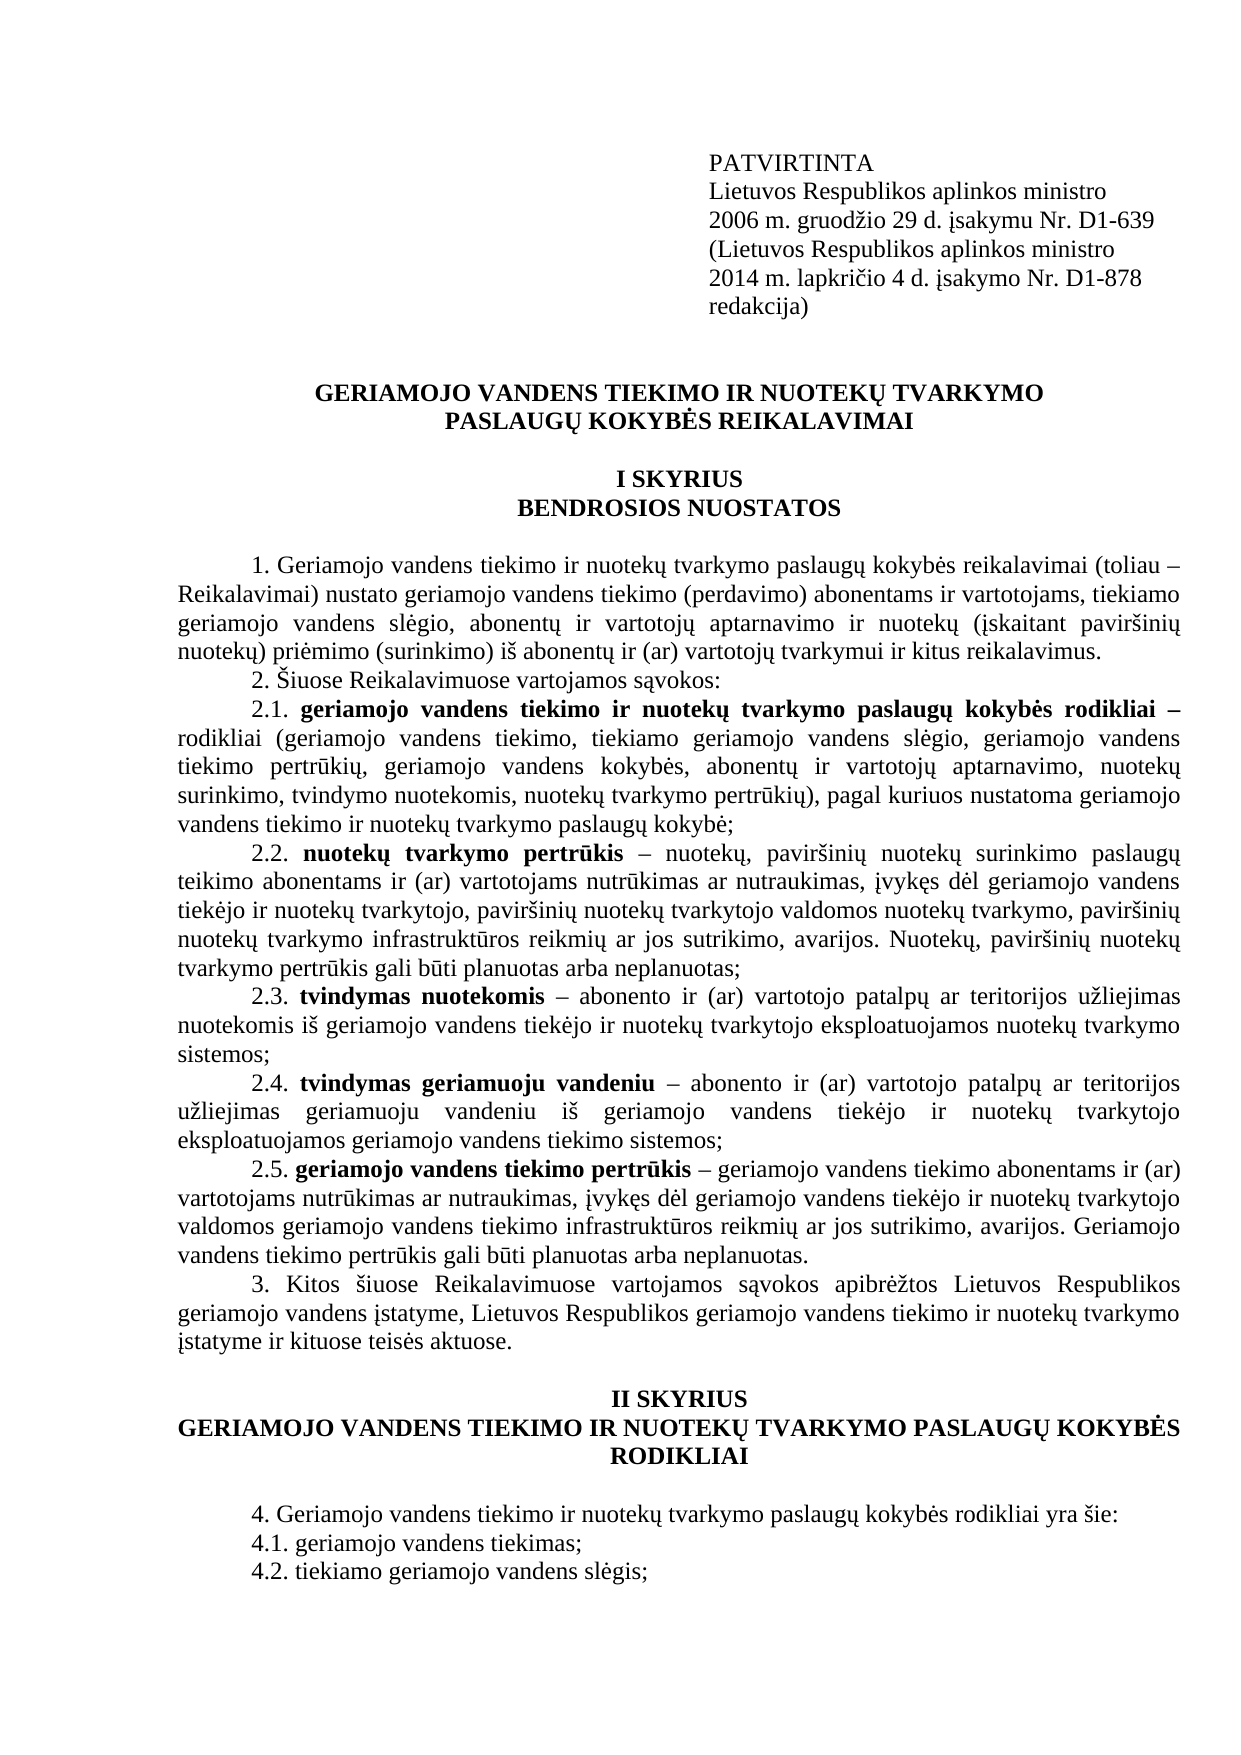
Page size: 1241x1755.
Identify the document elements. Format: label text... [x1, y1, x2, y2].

text 2.1. geriamojo vandens tiekimo ir nuotekų tvarkymo paslaugų kokybės rodikliai – rodikliai (geriamojo vandens tiekimo, tiekiamo geriamojo vandens slėgio, geriamojo vandens tiekimo pertrūkių, geriamojo vandens kokybės, abonentų ir vartotojų aptarnavimo, nuotekų surinkimo, tvindymo nuotekomis, nuotekų tvarkymo pertrūkių), pagal kuriuos nustatoma geriamojo vandens tiekimo ir nuotekų tvarkymo paslaugų kokybė; [177, 694, 1181, 838]
text 4.2. tiekiamo geriamojo vandens slėgis; [177, 1556, 1181, 1585]
text 2.2. nuotekų tvarkymo pertrūkis – nuotekų, paviršinių nuotekų surinkimo paslaugų teikimo abonentams ir (ar) vartotojams nutrūkimas ar nutraukimas, įvykęs dėl geriamojo vandens tiekėjo ir nuotekų tvarkytojo, paviršinių nuotekų tvarkytojo valdomos nuotekų tvarkymo, paviršinių nuotekų tvarkymo infrastruktūros reikmių ar jos sutrikimo, avarijos. Nuotekų, paviršinių nuotekų tvarkymo pertrūkis gali būti planuotas arba neplanuotas; [177, 838, 1181, 981]
text 4.1. geriamojo vandens tiekimas; [177, 1528, 1181, 1556]
text Lietuvos Respublikos aplinkos ministro [709, 176, 1181, 205]
text II skyrius [177, 1384, 1181, 1413]
text 2006 m. gruodžio 29 d. įsakymu Nr. D1-639 [709, 205, 1181, 234]
text 1. Geriamojo vandens tiekimo ir nuotekų tvarkymo paslaugų kokybės reikalavimai (toliau – Reikalavimai) nustato geriamojo vandens tiekimo (perdavimo) abonentams ir vartotojams, tiekiamo geriamojo vandens slėgio, abonentų ir vartotojų aptarnavimo ir nuotekų (įskaitant paviršinių nuotekų) priėmimo (surinkimo) iš abonentų ir (ar) vartotojų tvarkymui ir kitus reikalavimus. [177, 550, 1181, 665]
text GERIAMOJO VANDENS TIEKIMO IR NUOTEKŲ TVARKYMO PASLAUGŲ KOKYBĖS RODIKLIAI [177, 1413, 1181, 1470]
text I SKYRIUS [177, 464, 1181, 493]
text 4. Geriamojo vandens tiekimo ir nuotekų tvarkymo paslaugų kokybės rodikliai yra šie: [177, 1499, 1181, 1528]
text PASLAUGŲ KOKYBĖS REIKALAVIMAI [177, 406, 1181, 435]
text 2. Šiuose Reikalavimuose vartojamos sąvokos: [177, 665, 1181, 694]
text 2014 m. lapkričio 4 d. įsakymo Nr. D1-878 redakcija) [709, 263, 1181, 320]
text 2.3. tvindymas nuotekomis – abonento ir (ar) vartotojo patalpų ar teritorijos užliejimas nuotekomis iš geriamojo vandens tiekėjo ir nuotekų tvarkytojo eksploatuojamos nuotekų tvarkymo sistemos; [177, 981, 1181, 1068]
text GERIAMOJO VANDENS TIEKIMO IR NUOTEKŲ TVARKYMO [177, 378, 1181, 406]
text BENDROSIOS NUOSTATOS [177, 493, 1181, 521]
text (Lietuvos Respublikos aplinkos ministro [709, 234, 1181, 263]
text PATVIRTINTA [709, 148, 1181, 176]
text 2.4. tvindymas geriamuoju vandeniu – abonento ir (ar) vartotojo patalpų ar teritorijos užliejimas geriamuoju vandeniu iš geriamojo vandens tiekėjo ir nuotekų tvarkytojo eksploatuojamos geriamojo vandens tiekimo sistemos; [177, 1068, 1181, 1154]
text 3. Kitos šiuose Reikalavimuose vartojamos sąvokos apibrėžtos Lietuvos Respublikos geriamojo vandens įstatyme, Lietuvos Respublikos geriamojo vandens tiekimo ir nuotekų tvarkymo įstatyme ir kituose teisės aktuose. [177, 1269, 1181, 1355]
text 2.5. geriamojo vandens tiekimo pertrūkis – geriamojo vandens tiekimo abonentams ir (ar) vartotojams nutrūkimas ar nutraukimas, įvykęs dėl geriamojo vandens tiekėjo ir nuotekų tvarkytojo valdomos geriamojo vandens tiekimo infrastruktūros reikmių ar jos sutrikimo, avarijos. Geriamojo vandens tiekimo pertrūkis gali būti planuotas arba neplanuotas. [177, 1154, 1181, 1269]
